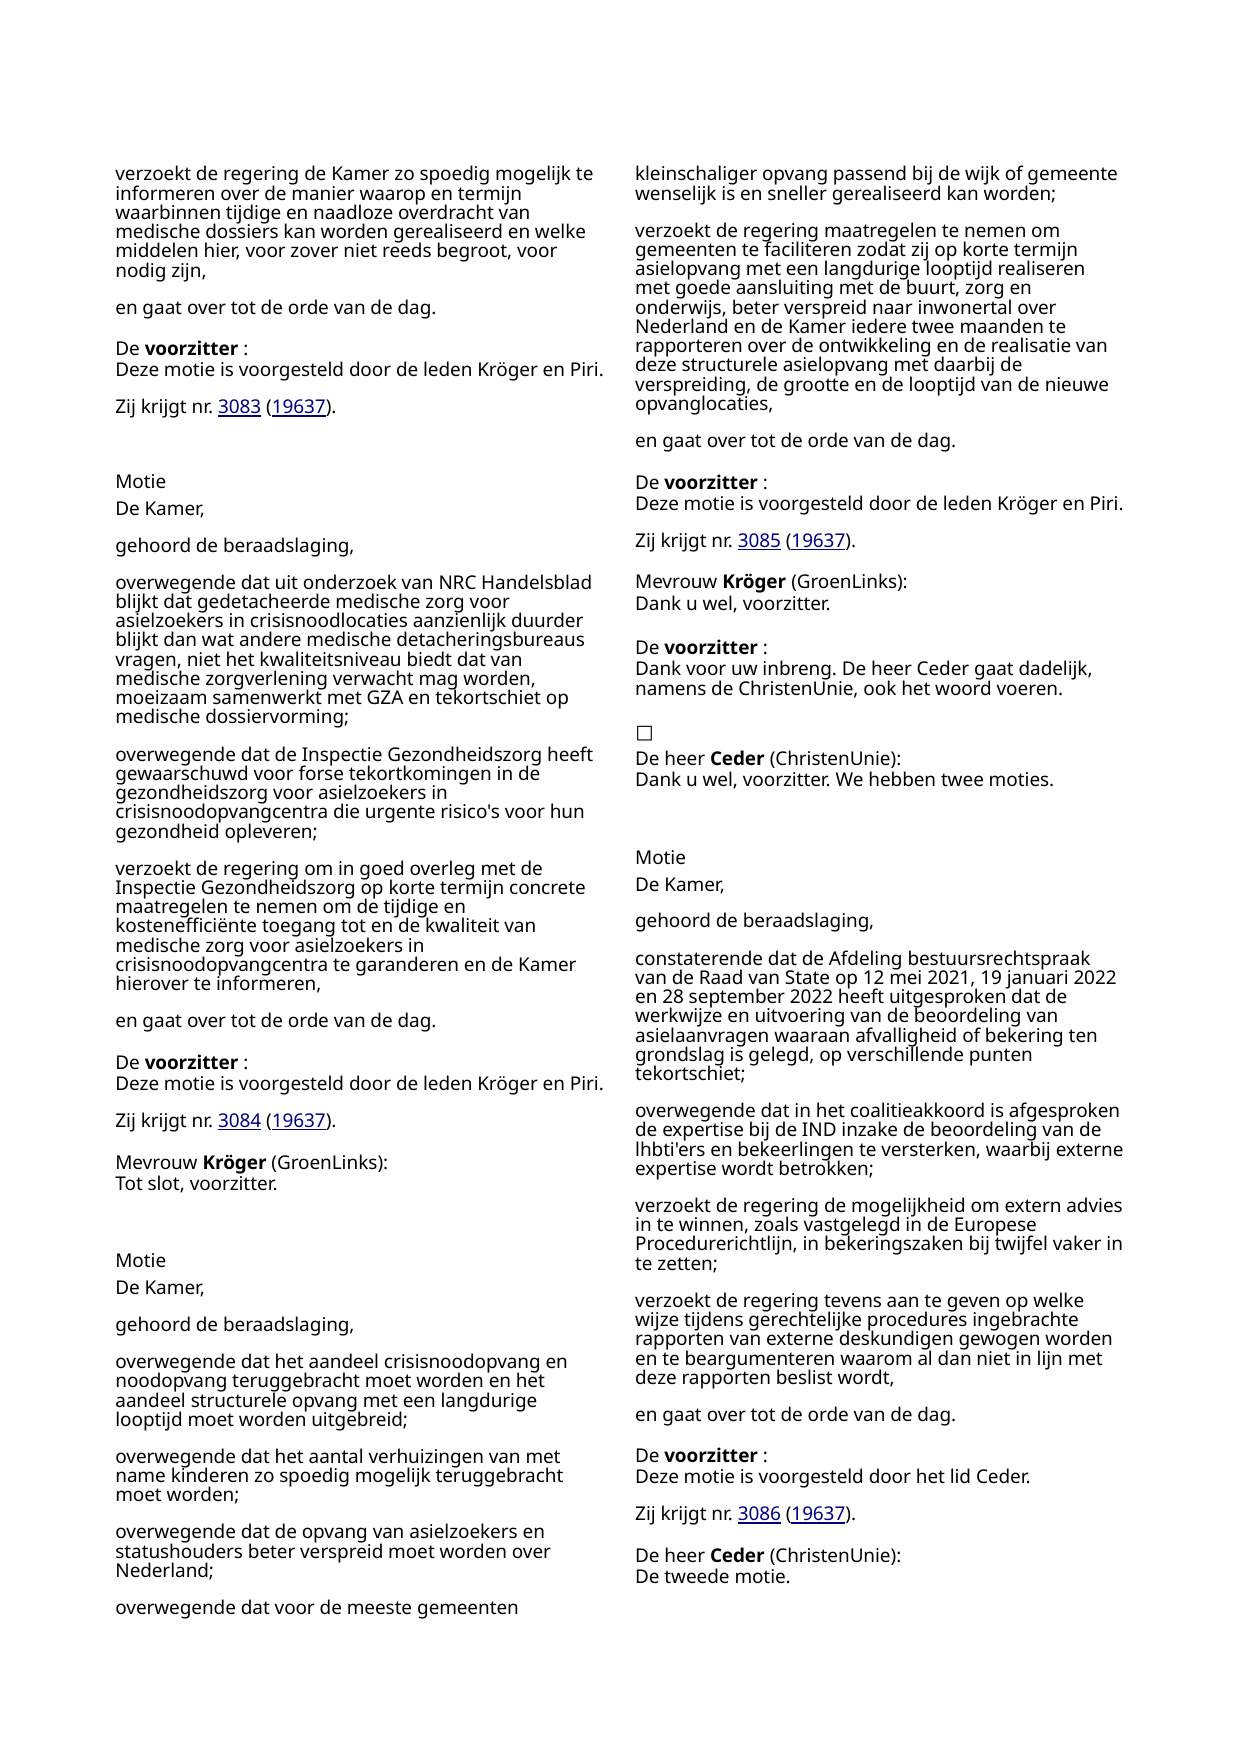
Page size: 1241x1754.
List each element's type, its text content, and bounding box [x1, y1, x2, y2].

text en gaat over tot de orde van de dag. [635, 432, 1125, 451]
text Mevrouw Kröger (GroenLinks): [635, 569, 1125, 594]
text en gaat over tot de orde van de dag. [635, 1406, 1125, 1425]
text De voorzitter : [115, 336, 605, 361]
text en gaat over tot de orde van de dag. [115, 299, 605, 318]
text en gaat over tot de orde van de dag. [115, 1012, 605, 1031]
text Dank voor uw inbreng. De heer Ceder gaat dadelijk, namens de ChristenUnie, ook het woord voeren. [635, 660, 1125, 699]
text De tweede motie. [635, 1568, 1125, 1587]
text Motie [635, 844, 1125, 869]
text De heer Ceder (ChristenUnie): [635, 1542, 1125, 1568]
text Motie [115, 468, 605, 494]
text Zij krijgt nr. 3086 (19637). [635, 1505, 1125, 1525]
text Deze motie is voorgesteld door de leden Kröger en Piri. [635, 495, 1125, 514]
text verzoekt de regering de Kamer zo spoedig mogelijk te informeren over de manier waarop en termijn waarbinnen tijdige en naadloze overdracht van medische dossiers kan worden gerealiseerd en welke middelen hier, voor zover niet reeds begroot, voor nodig zijn, [115, 165, 605, 281]
text overwegende dat het aantal verhuizingen van met name kinderen zo spoedig mogelijk teruggebracht moet worden; [115, 1448, 605, 1506]
text gehoord de beraadslaging, [115, 537, 605, 556]
text overwegende dat de opvang van asielzoekers en statushouders beter verspreid moet worden over Nederland; [115, 1523, 605, 1581]
text Deze motie is voorgesteld door de leden Kröger en Piri. [115, 361, 605, 381]
text Deze motie is voorgesteld door het lid Ceder. [635, 1468, 1125, 1488]
text ⬜ [635, 720, 1125, 745]
text overwegende dat de Inspectie Gezondheidszorg heeft gewaarschuwd voor forse tekortkomingen in de gezondheidszorg voor asielzoekers in crisisnoodopvangcentra die urgente risico's voor hun gezondheid opleveren; [115, 746, 605, 842]
text Zij krijgt nr. 3085 (19637). [635, 532, 1125, 551]
text Dank u wel, voorzitter. [635, 594, 1125, 614]
text kleinschaliger opvang passend bij de wijk of gemeente wenselijk is en sneller gerealiseerd kan worden; [635, 165, 1125, 204]
text overwegende dat uit onderzoek van NRC Handelsblad blijkt dat gedetacheerde medische zorg voor asielzoekers in crisisnoodlocaties aanzienlijk duurder blijkt dan wat andere medische detacheringsbureaus vragen, niet het kwaliteitsniveau biedt dat van medische zorgverlening verwacht mag worden, moeizaam samenwerkt met GZA en tekortschiet op medische dossiervorming; [115, 574, 605, 728]
text De voorzitter : [635, 634, 1125, 660]
text Mevrouw Kröger (GroenLinks): [115, 1149, 605, 1175]
text overwegende dat in het coalitieakkoord is afgesproken de expertise bij de IND inzake de beoordeling van de lhbti'ers en bekeerlingen te versterken, waarbij externe expertise wordt betrokken; [635, 1102, 1125, 1179]
text De Kamer, [115, 1279, 605, 1298]
text Deze motie is voorgesteld door de leden Kröger en Piri. [115, 1075, 605, 1094]
text De voorzitter : [115, 1049, 605, 1075]
text Tot slot, voorzitter. [115, 1175, 605, 1194]
text De Kamer, [115, 500, 605, 519]
text Motie [115, 1247, 605, 1273]
text Zij krijgt nr. 3083 (19637). [115, 398, 605, 418]
text Dank u wel, voorzitter. We hebben twee moties. [635, 771, 1125, 790]
text verzoekt de regering maatregelen te nemen om gemeenten te faciliteren zodat zij op korte termijn asielopvang met een langdurige looptijd realiseren met goede aansluiting met de buurt, zorg en onderwijs, beter verspreid naar inwonertal over Nederland en de Kamer iedere twee maanden te rapporteren over de ontwikkeling en de realisatie van deze structurele asielopvang met daarbij de verspreiding, de grootte en de looptijd van de nieuwe opvanglocaties, [635, 222, 1125, 414]
text gehoord de beraadslaging, [115, 1316, 605, 1335]
text De voorzitter : [635, 469, 1125, 495]
text Zij krijgt nr. 3084 (19637). [115, 1112, 605, 1131]
text De heer Ceder (ChristenUnie): [635, 745, 1125, 771]
text verzoekt de regering om in goed overleg met de Inspectie Gezondheidszorg op korte termijn concrete maatregelen te nemen om de tijdige en kostenefficiënte toegang tot en de kwaliteit van medische zorg voor asielzoekers in crisisnoodopvangcentra te garanderen en de Kamer hierover te informeren, [115, 859, 605, 994]
text overwegende dat het aandeel crisisnoodopvang en noodopvang teruggebracht moet worden en het aandeel structurele opvang met een langdurige looptijd moet worden uitgebreid; [115, 1353, 605, 1430]
text De Kamer, [635, 876, 1125, 895]
text verzoekt de regering tevens aan te geven op welke wijze tijdens gerechtelijke procedures ingebrachte rapporten van externe deskundigen gewogen worden en te beargumenteren waarom al dan niet in lijn met deze rapporten beslist wordt, [635, 1292, 1125, 1388]
text overwegende dat voor de meeste gemeenten [115, 1599, 605, 1618]
text gehoord de beraadslaging, [635, 912, 1125, 932]
text De voorzitter : [635, 1443, 1125, 1468]
text constaterende dat de Afdeling bestuursrechtspraak van de Raad van State op 12 mei 2021, 19 januari 2022 en 28 september 2022 heeft uitgesproken dat de werkwijze en uitvoering van de beoordeling van asielaanvragen waaraan afvalligheid of bekering ten grondslag is gelegd, op verschillende punten tekortschiet; [635, 949, 1125, 1084]
text verzoekt de regering de mogelijkheid om extern advies in te winnen, zoals vastgelegd in de Europese Procedurerichtlijn, in bekeringszaken bij twijfel vaker in te zetten; [635, 1197, 1125, 1274]
